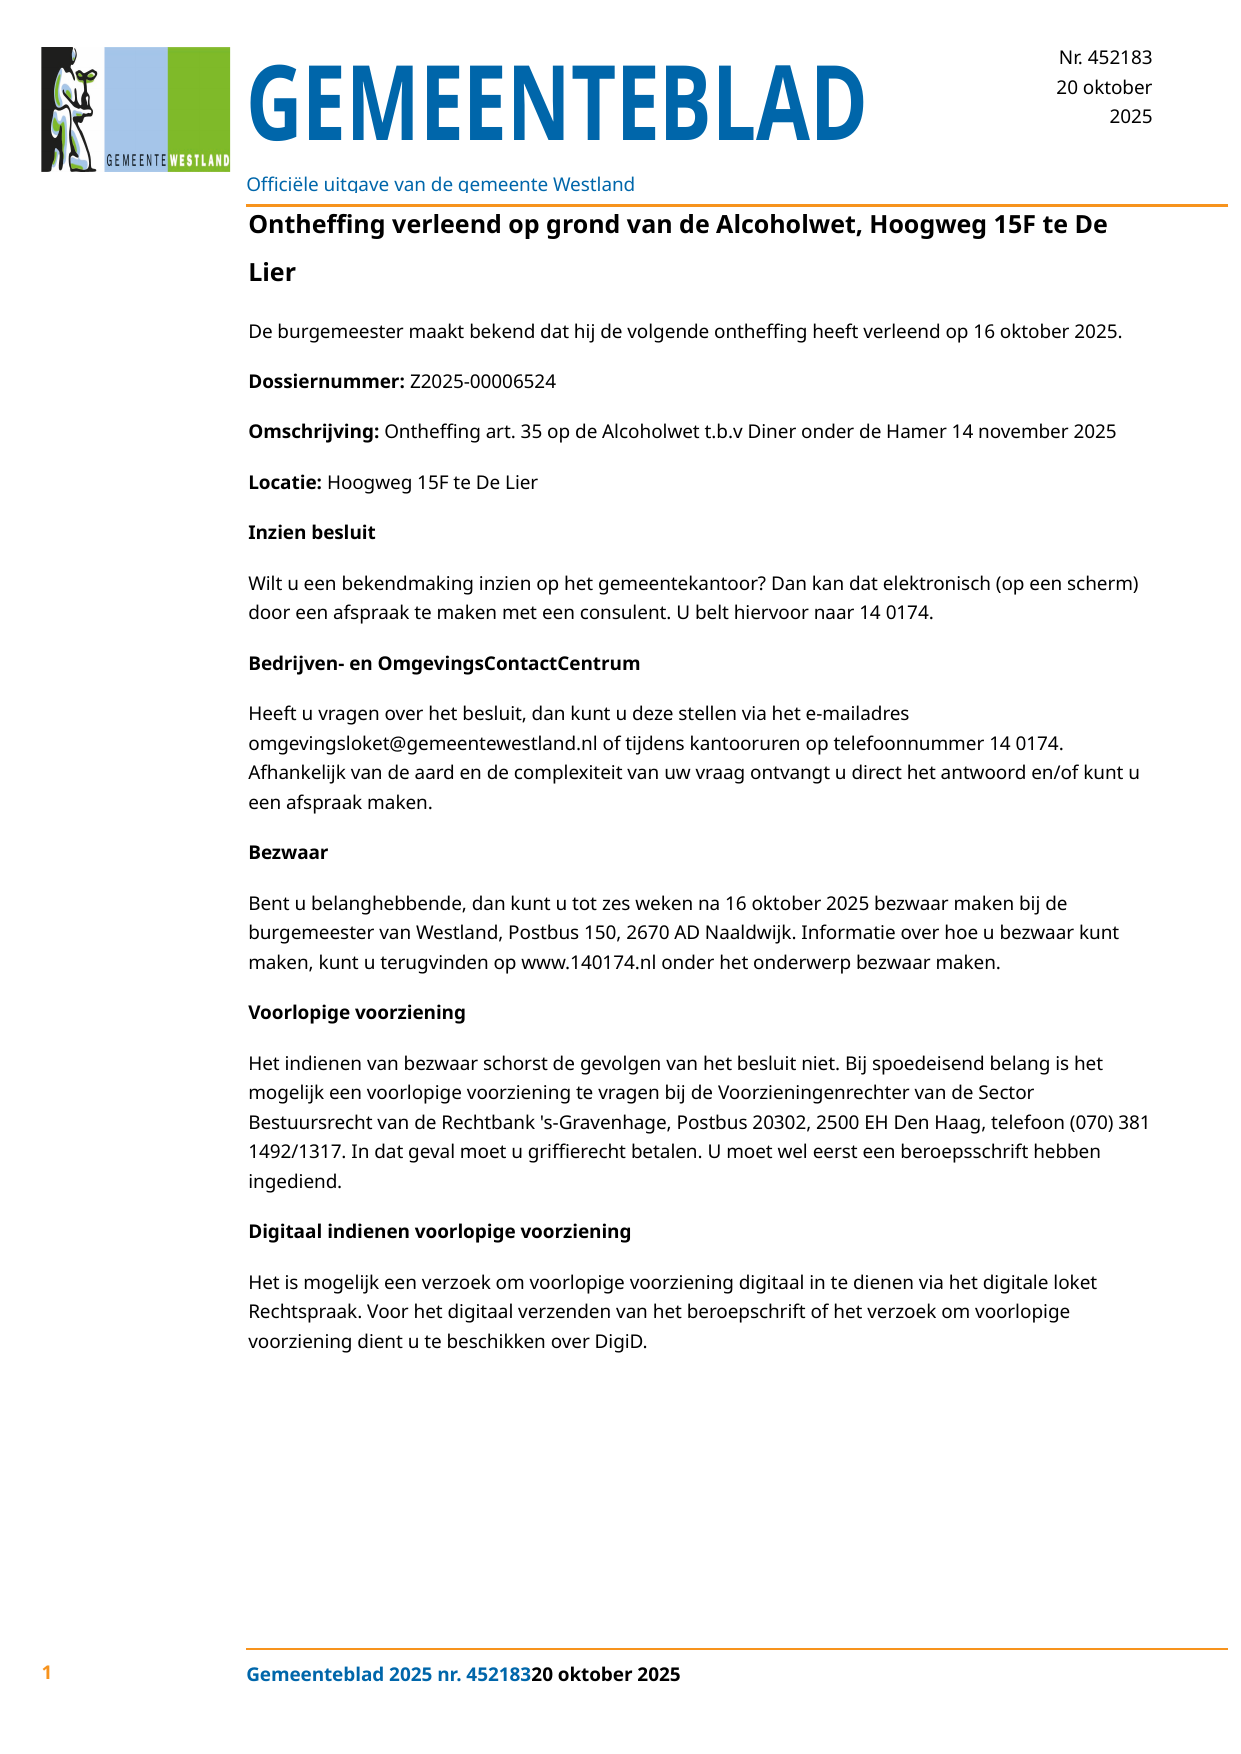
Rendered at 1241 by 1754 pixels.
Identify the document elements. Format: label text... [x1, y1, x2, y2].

text Ontheffing verleend op grond van de Alcoholwet, Hoogweg 15F te De Lier [248, 207, 1152, 288]
text Wilt u een bekendmaking inzien op het gemeentekantoor? Dan kan dat elektronisch (op een scherm) door een afspraak te maken met een consulent. U belt hiervoor naar 14 0174. [248, 570, 1152, 625]
picture [41, 47, 231, 172]
text Het is mogelijk een verzoek om voorlopige voorziening digitaal in te dienen via het digitale loket Rechtspraak. Voor het digitaal verzenden van het beroepschrift of het verzoek om voorlopige voorziening dient u te beschikken over DigiD. [248, 1269, 1152, 1354]
text Dossiernummer: Z2025-00006524 [248, 368, 1152, 394]
text Digitaal indienen voorlopige voorziening [248, 1219, 1152, 1244]
text De burgemeester maakt bekend dat hij de volgende ontheffing heeft verleend op 16 oktober 2025. [248, 318, 1152, 344]
text Inzien besluit [248, 519, 1152, 545]
text Locatie: Hoogweg 15F te De Lier [248, 469, 1152, 495]
text Het indienen van bezwaar schorst de gevolgen van het besluit niet. Bij spoedeisend belang is het mogelijk een voorlopige voorziening te vragen bij de Voorzieningenrechter van de Sector Bestuursrecht van de Rechtbank 's-Gravenhage, Postbus 20302, 2500 EH Den Haag, telefoon (070) 381 1492/1317. In dat geval moet u griffierecht betalen. U moet wel eerst een beroepsschrift hebben ingediend. [248, 1050, 1152, 1194]
text Bezwaar [248, 839, 1152, 865]
text Voorlopige voorziening [248, 999, 1152, 1025]
text Bent u belanghebbende, dan kunt u tot zes weken na 16 oktober 2025 bezwaar maken bij de burgemeester van Westland, Postbus 150, 2670 AD Naaldwijk. Informatie over hoe u bezwaar kunt maken, kunt u terugvinden op www.140174.nl onder het onderwerp bezwaar maken. [248, 890, 1152, 975]
text Omschrijving: Ontheffing art. 35 op de Alcoholwet t.b.v Diner onder de Hamer 14 november 2025 [248, 419, 1152, 444]
text Heeft u vragen over het besluit, dan kunt u deze stellen via het e-mailadres omgevingsloket@gemeentewestland.nl of tijdens kantooruren op telefoonnummer 14 0174. Afhankelijk van de aard en de complexiteit van uw vraag ontvangt u direct het antwoord en/of kunt u een afspraak maken. [248, 700, 1152, 815]
text Bedrijven- en OmgevingsContactCentrum [248, 650, 1152, 676]
